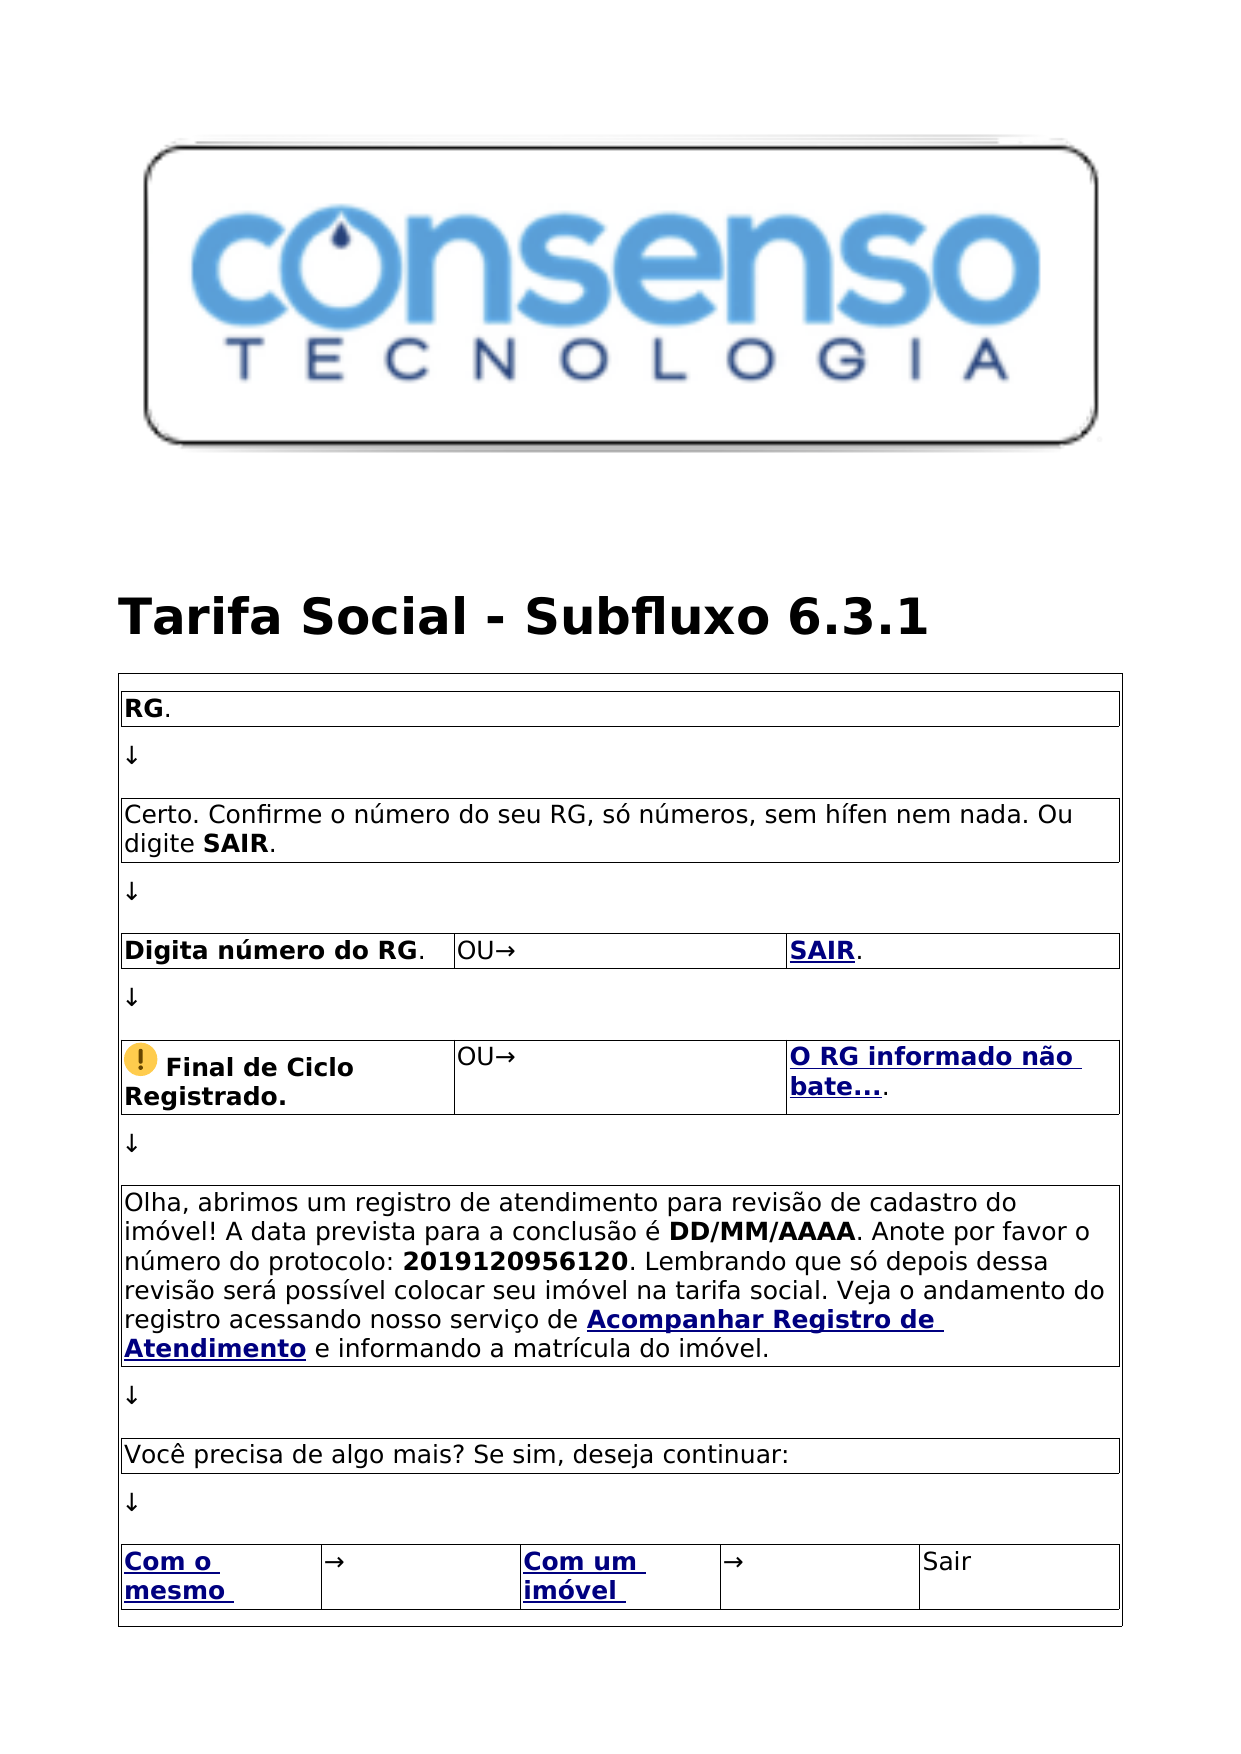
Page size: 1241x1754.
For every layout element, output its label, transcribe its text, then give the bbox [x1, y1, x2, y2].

table_header RG. [122, 692, 1119, 726]
table_header OU→ [455, 1041, 786, 1114]
table_header Final de Ciclo Registrado. [122, 1041, 454, 1114]
table_header Digita número do RG. [122, 934, 454, 968]
table_header SAIR. [787, 934, 1119, 968]
table_header Olha, abrimos um registro de atendimento para revisão de cadastro do imóvel! A data prevista para a conclusão é DD/MM/AAAA. Anote por favor o número do protocolo: 2019120956120. Lembrando que só depois dessa revisão será possível colocar seu imóvel na tarifa social. Veja o andamento do registro acessando nosso serviço de Acompanhar Registro de Atendimento e informando a matrícula do imóvel. [122, 1186, 1119, 1366]
table_header OU→ [455, 934, 786, 968]
table_header ↓ ↓ ↓ ↓ ↓ ↓ [119, 674, 1122, 1626]
subtitle Tarifa Social - Subfluxo 6.3.1 [118, 588, 1122, 646]
table_header → [322, 1545, 520, 1608]
table_header Você precisa de algo mais? Se sim, deseja continuar: [122, 1439, 1119, 1473]
picture [118, 130, 1123, 480]
table_header O RG informado não bate.... [787, 1041, 1119, 1114]
table_header Sair [920, 1545, 1119, 1608]
table_header Com o mesmo [122, 1545, 321, 1608]
table_header Com um imóvel [521, 1545, 720, 1608]
table_header → [721, 1545, 919, 1608]
table_header Certo. Confirme o número do seu RG, só números, sem hífen nem nada. Ou digite SAIR. [122, 799, 1119, 862]
